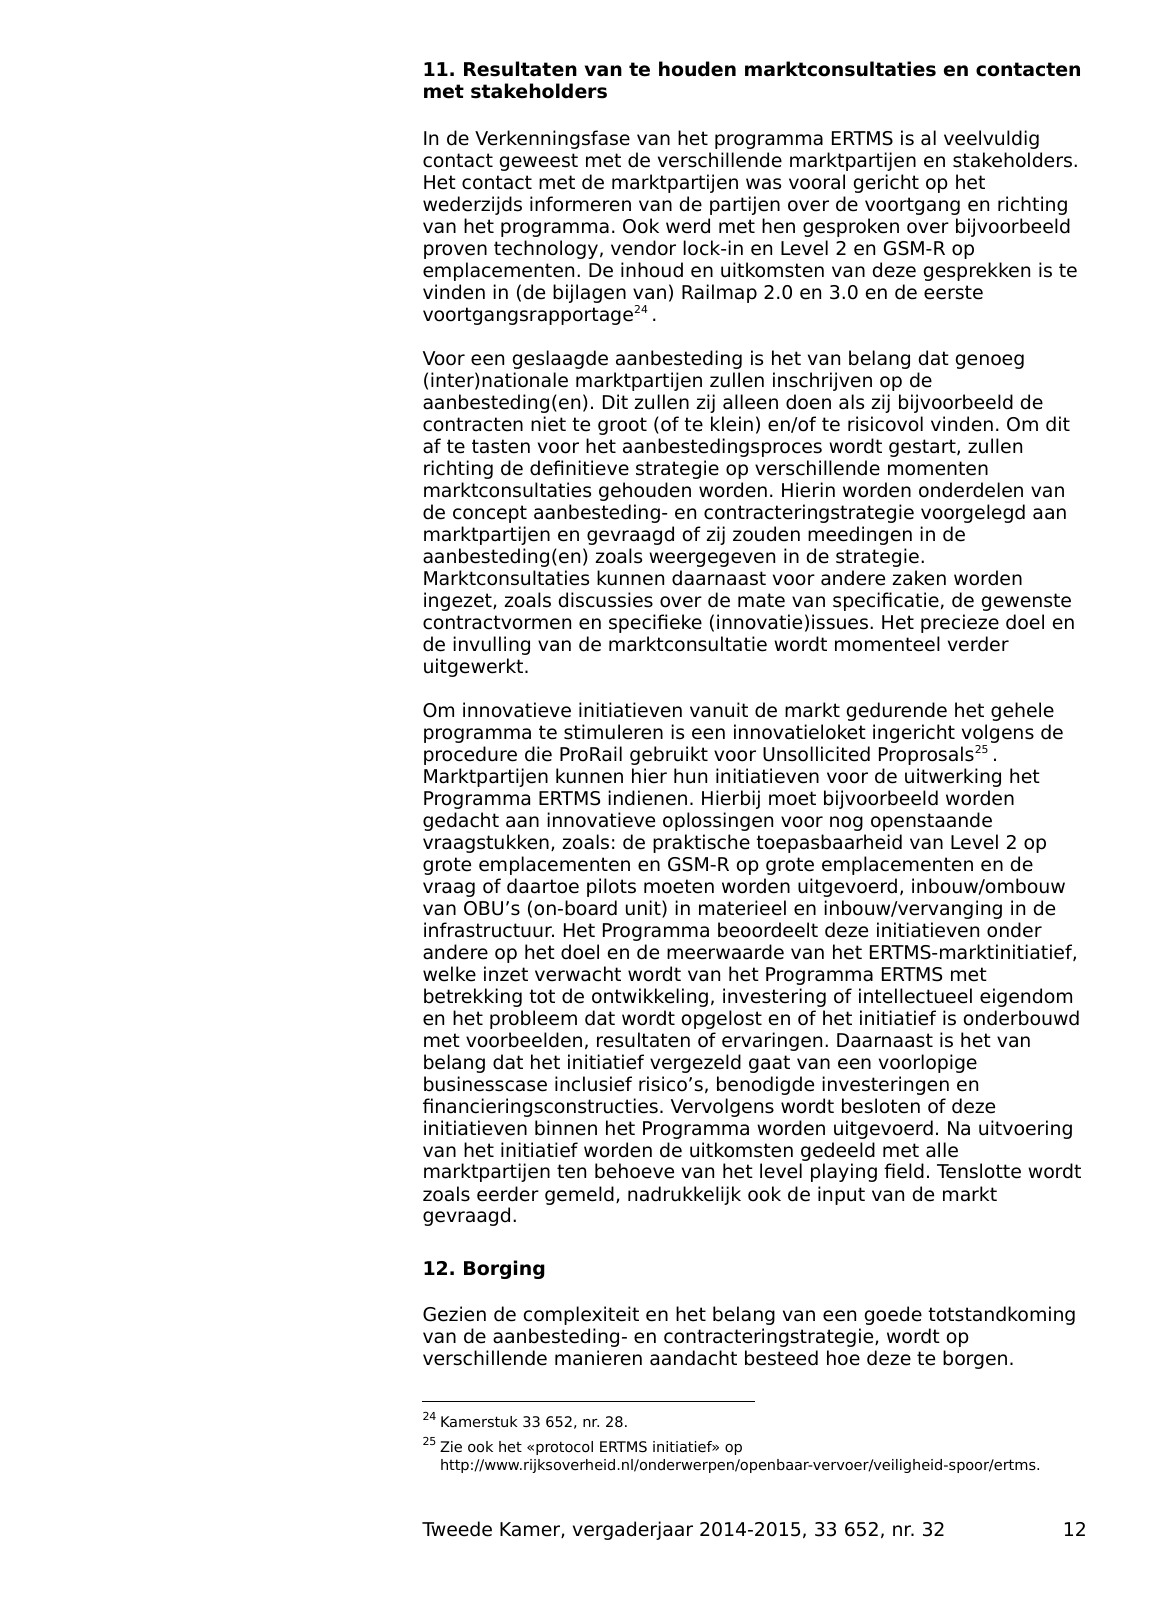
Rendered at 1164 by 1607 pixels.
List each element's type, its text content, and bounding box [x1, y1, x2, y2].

text Voor een geslaagde aanbesteding is het van belang dat genoeg (inter)nationale marktpartijen zullen inschrijven op de aanbesteding(en). Dit zullen zij alleen doen als zij bijvoorbeeld de contracten niet te groot (of te klein) en/of te risicovol vinden. Om dit af te tasten voor het aanbestedingsproces wordt gestart, zullen richting de definitieve strategie op verschillende momenten marktconsultaties gehouden worden. Hierin worden onderdelen van de concept aanbesteding- en contracteringstrategie voorgelegd aan marktpartijen en gevraagd of zij zouden meedingen in de aanbesteding(en) zoals weergegeven in de strategie. Marktconsultaties kunnen daarnaast voor andere zaken worden ingezet, zoals discussies over de mate van specificatie, de gewenste contractvormen en specifieke (innovatie)issues. Het precieze doel en de invulling van de marktconsultatie wordt momenteel verder uitgewerkt. [422, 348, 1087, 678]
subtitle 11. Resultaten van te houden marktconsultaties en contacten met stakeholders [422, 59, 1087, 103]
text Kamerstuk 33 652, nr. 28. [422, 1410, 1087, 1432]
text Zie ook het «protocol ERTMS initiatief» op http://www.rijksoverheid.nl/onderwerpen/openbaar-vervoer/veiligheid-spoor/ertms. [422, 1435, 1087, 1474]
subtitle 12. Borging [422, 1257, 1087, 1279]
text In de Verkenningsfase van het programma ERTMS is al veelvuldig contact geweest met de verschillende marktpartijen en stakeholders. Het contact met de marktpartijen was vooral gericht op het wederzijds informeren van de partijen over de voortgang en richting van het programma. Ook werd met hen gesproken over bijvoorbeeld proven technology, vendor lock-in en Level 2 en GSM-R op emplacementen. De inhoud en uitkomsten van deze gesprekken is te vinden in (de bijlagen van) Railmap 2.0 en 3.0 en de eerste voortgangsrapportage. [422, 128, 1087, 326]
text Gezien de complexiteit en het belang van een goede totstandkoming van de aanbesteding- en contracteringstrategie, wordt op verschillende manieren aandacht besteed hoe deze te borgen. [422, 1304, 1087, 1370]
text Om innovatieve initiatieven vanuit de markt gedurende het gehele programma te stimuleren is een innovatieloket ingericht volgens de procedure die ProRail gebruikt voor Unsollicited Proprosals. Marktpartijen kunnen hier hun initiatieven voor de uitwerking het Programma ERTMS indienen. Hierbij moet bijvoorbeeld worden gedacht aan innovatieve oplossingen voor nog openstaande vraagstukken, zoals: de praktische toepasbaarheid van Level 2 op grote emplacementen en GSM-R op grote emplacementen en de vraag of daartoe pilots moeten worden uitgevoerd, inbouw/ombouw van OBU’s (on-board unit) in materieel en inbouw/vervanging in de infrastructuur. Het Programma beoordeelt deze initiatieven onder andere op het doel en de meerwaarde van het ERTMS-marktinitiatief, welke inzet verwacht wordt van het Programma ERTMS met betrekking tot de ontwikkeling, investering of intellectueel eigendom en het probleem dat wordt opgelost en of het initiatief is onderbouwd met voorbeelden, resultaten of ervaringen. Daarnaast is het van belang dat het initiatief vergezeld gaat van een voorlopige businesscase inclusief risico’s, benodigde investeringen en financieringsconstructies. Vervolgens wordt besloten of deze initiatieven binnen het Programma worden uitgevoerd. Na uitvoering van het initiatief worden de uitkomsten gedeeld met alle marktpartijen ten behoeve van het level playing field. Tenslotte wordt zoals eerder gemeld, nadrukkelijk ook de input van de markt gevraagd. [422, 700, 1087, 1227]
